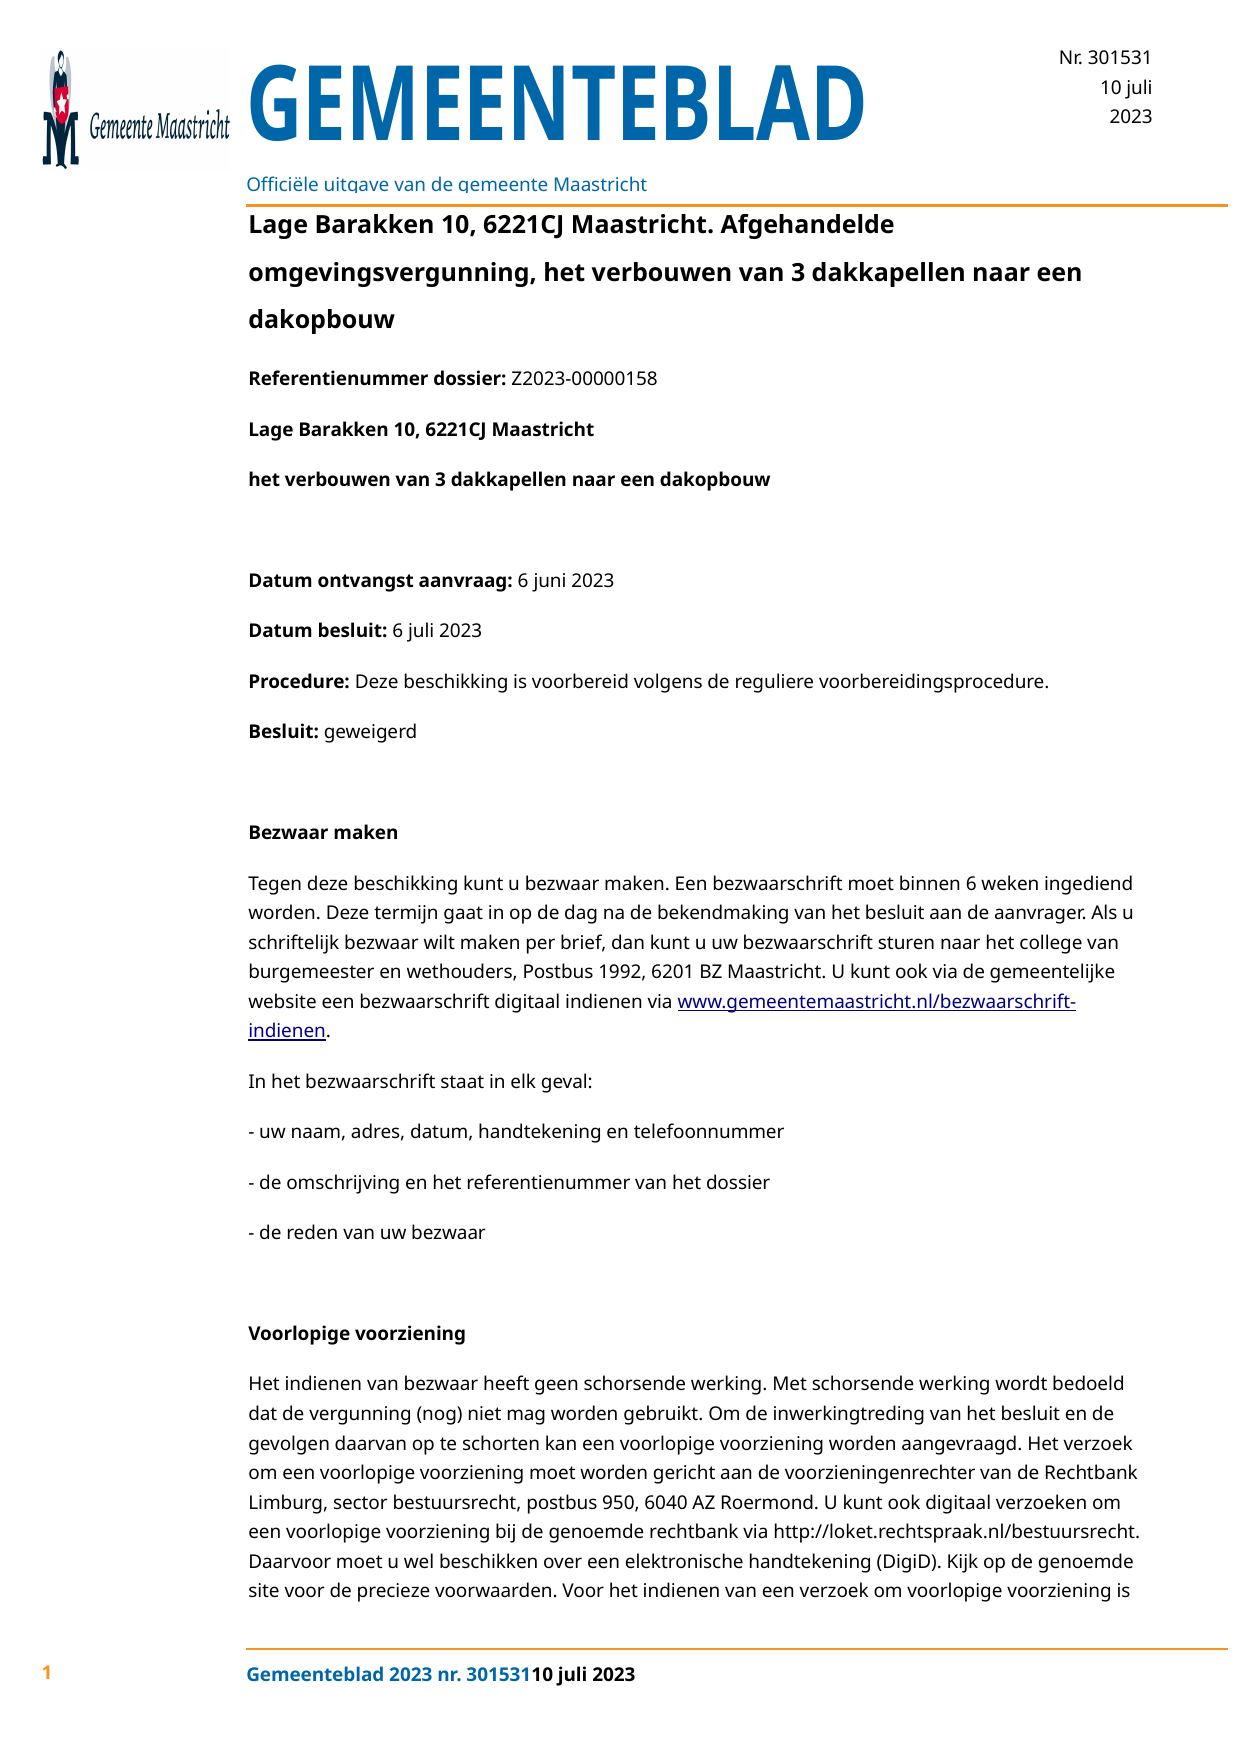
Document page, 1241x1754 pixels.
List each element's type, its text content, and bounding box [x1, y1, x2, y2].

text Lage Barakken 10, 6221CJ Maastricht. Afgehandelde omgevingsvergunning, het verbouwen van 3 dakkapellen naar een dakopbouw [248, 207, 1152, 336]
text Lage Barakken 10, 6221CJ Maastricht [248, 416, 1152, 442]
text Bezwaar maken [248, 819, 1152, 845]
text Datum ontvangst aanvraag: 6 juni 2023 [248, 567, 1152, 593]
text Datum besluit: 6 juli 2023 [248, 618, 1152, 643]
text - de reden van uw bezwaar [248, 1219, 1152, 1245]
text Procedure: Deze beschikking is voorbereid volgens de reguliere voorbereidingsprocedure. [248, 668, 1152, 694]
text het verbouwen van 3 dakkapellen naar een dakopbouw [248, 466, 1152, 492]
text Besluit: geweigerd [248, 718, 1152, 744]
text Referentienummer dossier: Z2023-00000158 [248, 366, 1152, 391]
text Voorlopige voorziening [248, 1320, 1152, 1346]
picture [41, 47, 231, 172]
text Tegen deze beschikking kunt u bezwaar maken. Een bezwaarschrift moet binnen 6 weken ingediend worden. Deze termijn gaat in op de dag na de bekendmaking van het besluit aan de aanvrager. Als u schriftelijk bezwaar wilt maken per brief, dan kunt u uw bezwaarschrift sturen naar het college van burgemeester en wethouders, Postbus 1992, 6201 BZ Maastricht. U kunt ook via de gemeentelijke website een bezwaarschrift digitaal indienen via www.gemeentemaastricht.nl/bezwaarschrift-indienen. [248, 870, 1152, 1043]
text Het indienen van bezwaar heeft geen schorsende werking. Met schorsende werking wordt bedoeld dat de vergunning (nog) niet mag worden gebruikt. Om de inwerkingtreding van het besluit en de gevolgen daarvan op te schorten kan een voorlopige voorziening worden aangevraagd. Het verzoek om een voorlopige voorziening moet worden gericht aan de voorzieningenrechter van de Rechtbank Limburg, sector bestuursrecht, postbus 950, 6040 AZ Roermond. U kunt ook digitaal verzoeken om een voorlopige voorziening bij de genoemde rechtbank via http://loket.rechtspraak.nl/bestuursrecht. Daarvoor moet u wel beschikken over een elektronische handtekening (DigiD). Kijk op de genoemde site voor de precieze voorwaarden. Voor het indienen van een verzoek om voorlopige voorziening is [248, 1371, 1152, 1603]
text In het bezwaarschrift staat in elk geval: [248, 1068, 1152, 1094]
text - uw naam, adres, datum, handtekening en telefoonnummer [248, 1118, 1152, 1144]
text - de omschrijving en het referentienummer van het dossier [248, 1169, 1152, 1194]
